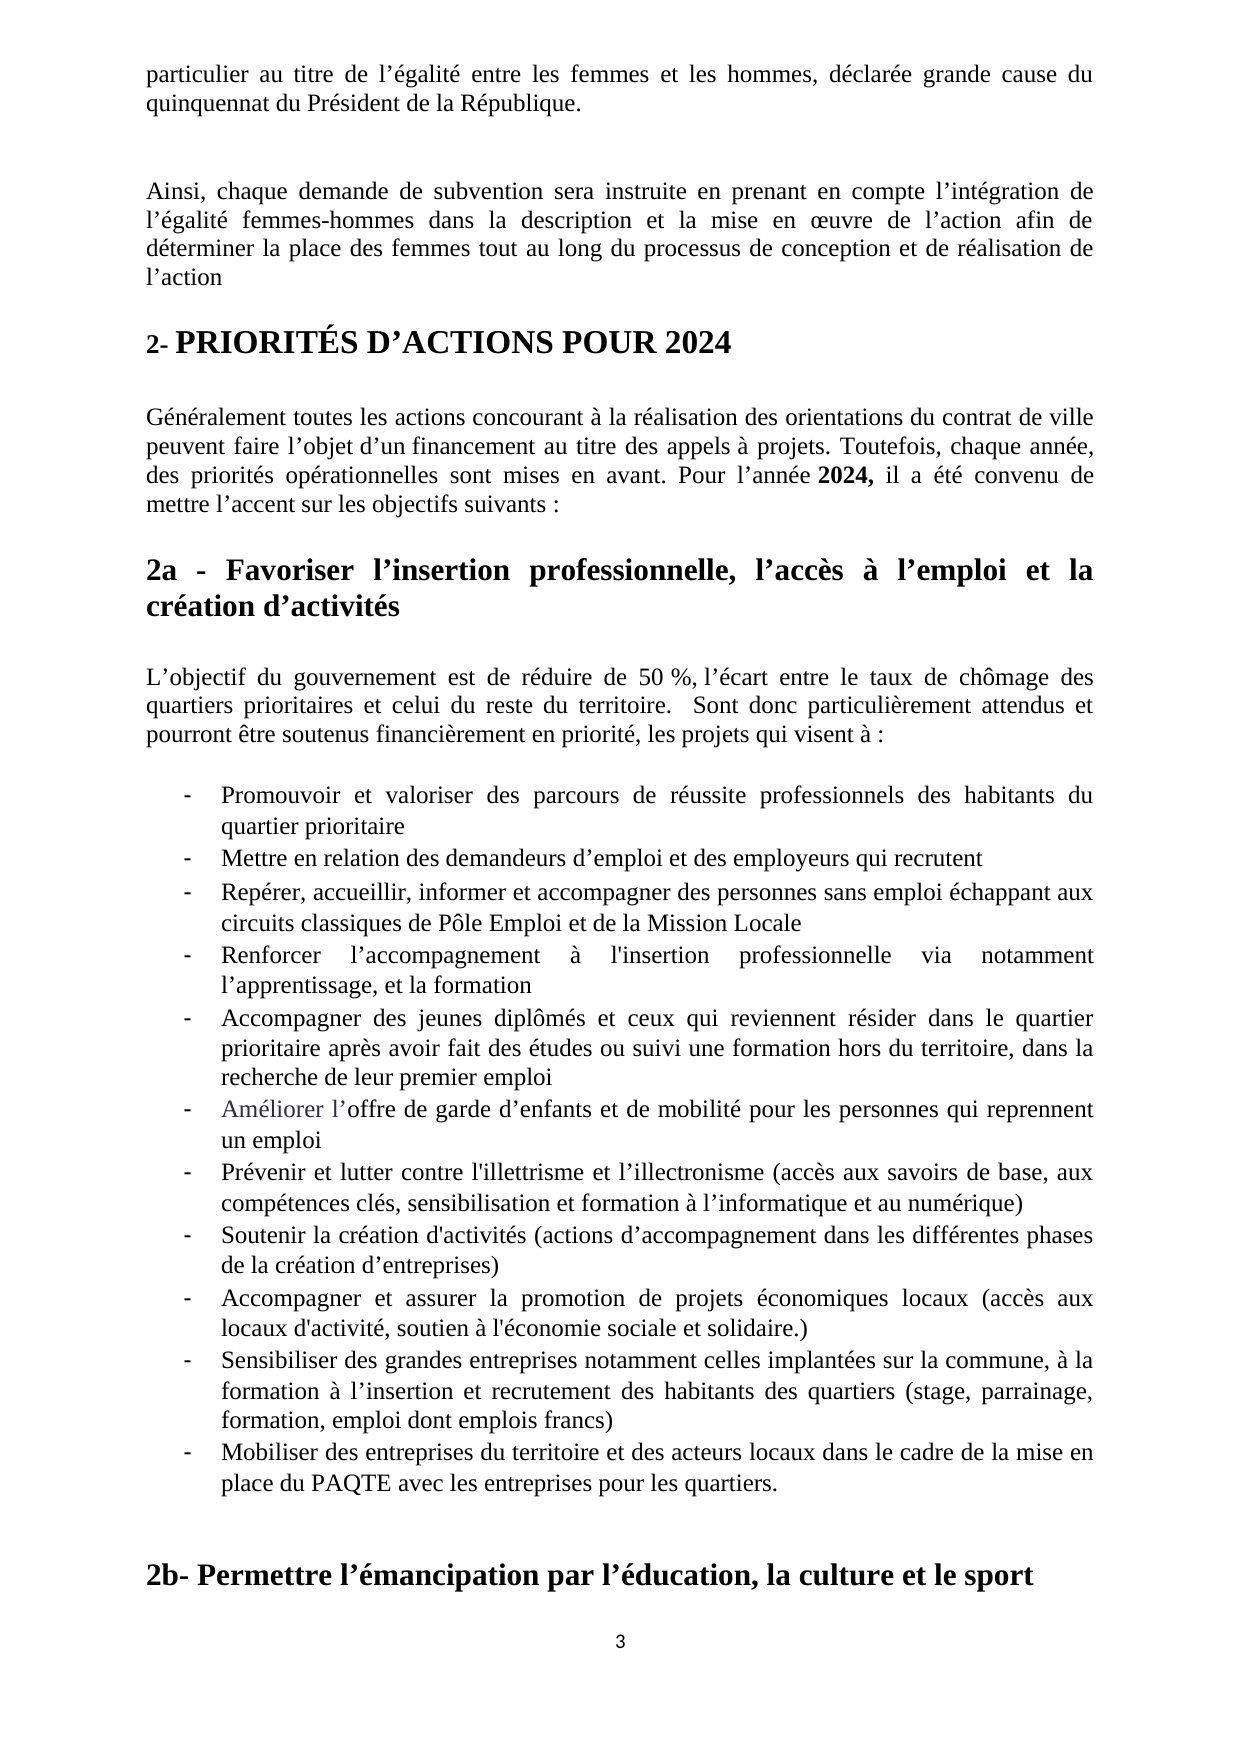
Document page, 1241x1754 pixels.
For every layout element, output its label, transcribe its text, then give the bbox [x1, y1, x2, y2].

text 2a - Favoriser l’insertion professionnelle, l’accès à l’emploi et la création d’activités [146, 552, 1094, 623]
text Généralement toutes les actions concourant à la réalisation des orientations du contrat de ville peuvent faire l’objet d’un financement au titre des appels à projets. Toutefois, chaque année, des priorités opérationnelles sont mises en avant. Pour l’année 2024, il a été convenu de mettre l’accent sur les objectifs suivants : [146, 402, 1094, 517]
list Mobiliser des entreprises du territoire et des acteurs locaux dans le cadre de la mise en place du PAQTE avec les entreprises pour les quartiers. [183, 1434, 1094, 1496]
text L’objectif du gouvernement est de réduire de 50 %, l’écart entre le taux de chômage des quartiers prioritaires et celui du reste du territoire. Sont donc particulièrement attendus et pourront être soutenus financièrement en priorité, les projets qui visent à : [146, 662, 1094, 748]
list Repérer, accueillir, informer et accompagner des personnes sans emploi échappant aux circuits classiques de Pôle Emploi et de la Mission Locale [183, 874, 1094, 936]
list Soutenir la création d'activités (actions d’accompagnement dans les différentes phases de la création d’entreprises) [183, 1216, 1094, 1279]
list Sensibiliser des grandes entreprises notamment celles implantées sur la commune, à la formation à l’insertion et recrutement des habitants des quartiers (stage, parrainage, formation, emploi dont emplois francs) [183, 1342, 1094, 1434]
list Mettre en relation des demandeurs d’emploi et des employeurs qui recrutent [183, 839, 1094, 874]
list Renforcer l’accompagnement à l'insertion professionnelle via notamment l’apprentissage, et la formation [183, 936, 1094, 999]
list Accompagner et assurer la promotion de projets économiques locaux (accès aux locaux d'activité, soutien à l'économie sociale et solidaire.) [183, 1279, 1094, 1342]
list Promouvoir et valoriser des parcours de réussite professionnels des habitants du quartier prioritaire [183, 777, 1094, 839]
text Ainsi, chaque demande de subvention sera instruite en prenant en compte l’intégration de l’égalité femmes-hommes dans la description et la mise en œuvre de l’action afin de déterminer la place des femmes tout au long du processus de conception et de réalisation de l’action [146, 176, 1094, 291]
text 2- PRIORITÉS D’ACTIONS POUR 2024 [146, 322, 1092, 360]
list Prévenir et lutter contre l'illettrisme et l’illectronisme (accès aux savoirs de base, aux compétences clés, sensibilisation et formation à l’informatique et au numérique) [183, 1154, 1094, 1216]
text 2b- Permettre l’émancipation par l’éducation, la culture et le sport [146, 1556, 1092, 1592]
text particulier au titre de l’égalité entre les femmes et les hommes, déclarée grande cause du quinquennat du Président de la République. [146, 59, 1094, 117]
list Améliorer l’offre de garde d’enfants et de mobilité pour les personnes qui reprennent un emploi [183, 1091, 1094, 1154]
list Accompagner des jeunes diplômés et ceux qui reviennent résider dans le quartier prioritaire après avoir fait des études ou suivi une formation hors du territoire, dans la recherche de leur premier emploi [183, 999, 1094, 1091]
